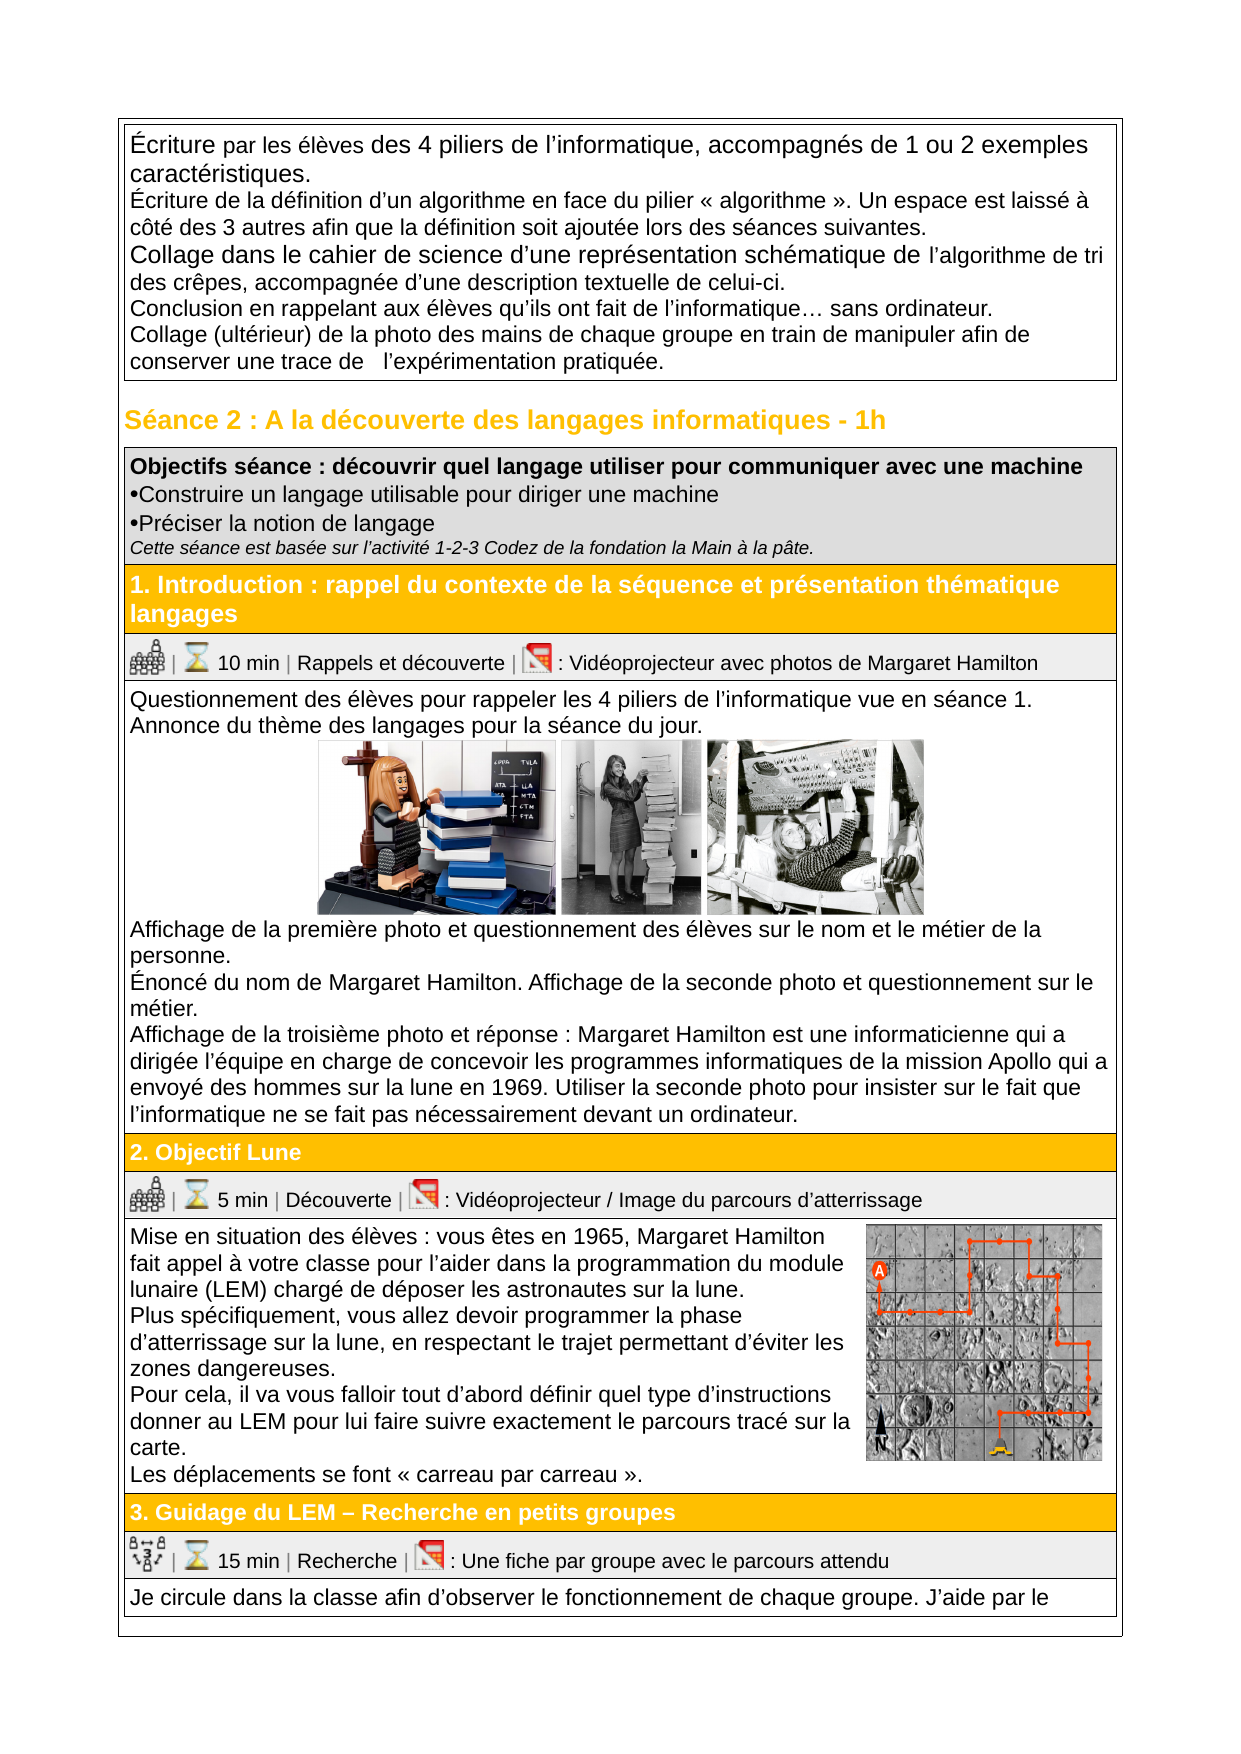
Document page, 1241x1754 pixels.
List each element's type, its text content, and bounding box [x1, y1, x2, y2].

picture [129, 639, 166, 675]
table_cell | 15 min | Recherche | : Une fiche par groupe avec le parcours attendu [125, 1532, 1116, 1578]
table_cell Mise en situation des élèves : vous êtes en 1965, Margaret Hamilton fait appel à votre classe pour l’aider dans la programmation du module lunaire (LEM) chargé de déposer les astronautes sur la lune. Plus spécifiquement, vous allez devoir programmer la phase d’atterrissage sur la lune, en respectant le trajet permettant d’éviter les zones dangereuses. Pour cela, il va vous falloir tout d’abord définir quel type d’instructions donner au LEM pour lui faire suivre exactement le parcours tracé sur la carte. Les déplacements se font « carreau par carreau ». [125, 1219, 1116, 1493]
table_cell 2. Objectif Lune [125, 1134, 1116, 1171]
table_cell 1. Introduction : rappel du contexte de la séquence et présentation thématique langages [125, 565, 1116, 633]
picture [316, 738, 925, 916]
picture [182, 1540, 212, 1570]
table_header Objectifs séance : découvrir quel langage utiliser pour communiquer avec une machine Construire un langage utilisable pour diriger une machine Préciser la notion de langage Cette séance est basée sur l’activité 1-2-3 Codez de la fondation la Main à la pâte. [125, 448, 1116, 564]
table_cell Questionnement des élèves pour rappeler les 4 piliers de l’informatique vue en séance 1. Annonce du thème des langages pour la séance du jour. Affichage de la première photo et questionnement des élèves sur le nom et le métier de la personne. Énoncé du nom de Margaret Hamilton. Affichage de la seconde photo et questionnement sur le métier. Affichage de la troisième photo et réponse : Margaret Hamilton est une informaticienne qui a dirigée l’équipe en charge de concevoir les programmes informatiques de la mission Apollo qui a envoyé des hommes sur la lune en 1969. Utiliser la seconde photo pour insister sur le fait que l’informatique ne se fait pas nécessairement devant un ordinateur. [125, 681, 1116, 1133]
picture [408, 1179, 439, 1209]
picture [522, 643, 552, 673]
table_cell Je circule dans la classe afin d’observer le fonctionnement de chaque groupe. J’aide par le [125, 1579, 1116, 1616]
picture [182, 642, 212, 672]
table_cell | 10 min | Rappels et découverte | : Vidéoprojecteur avec photos de Margaret Hamilton [125, 634, 1116, 680]
table_cell 3. Guidage du LEM – Recherche en petits groupes [125, 1494, 1116, 1531]
table_cell | 5 min | Découverte | : Vidéoprojecteur / Image du parcours d’atterrissage [125, 1172, 1116, 1217]
picture [129, 1176, 166, 1212]
picture [182, 1179, 212, 1209]
table_cell Écriture par les élèves des 4 piliers de l’informatique, accompagnés de 1 ou 2 exemples caractéristiques. Écriture de la définition d’un algorithme en face du pilier « algorithme ». Un espace est laissé à côté des 3 autres afin que la définition soit ajoutée lors des séances suivantes. Collage dans le cahier de science d’une représentation schématique de l’algorithme de tri des crêpes, accompagnée d’une description textuelle de celui-ci. Conclusion en rappelant aux élèves qu’ils ont fait de l’informatique… sans ordinateur. Collage (ultérieur) de la photo des mains de chaque groupe en train de manipuler afin de conserver une trace de l’expérimentation pratiquée. [125, 125, 1116, 380]
picture [866, 1224, 1103, 1461]
picture [414, 1540, 444, 1570]
picture [129, 1536, 166, 1572]
